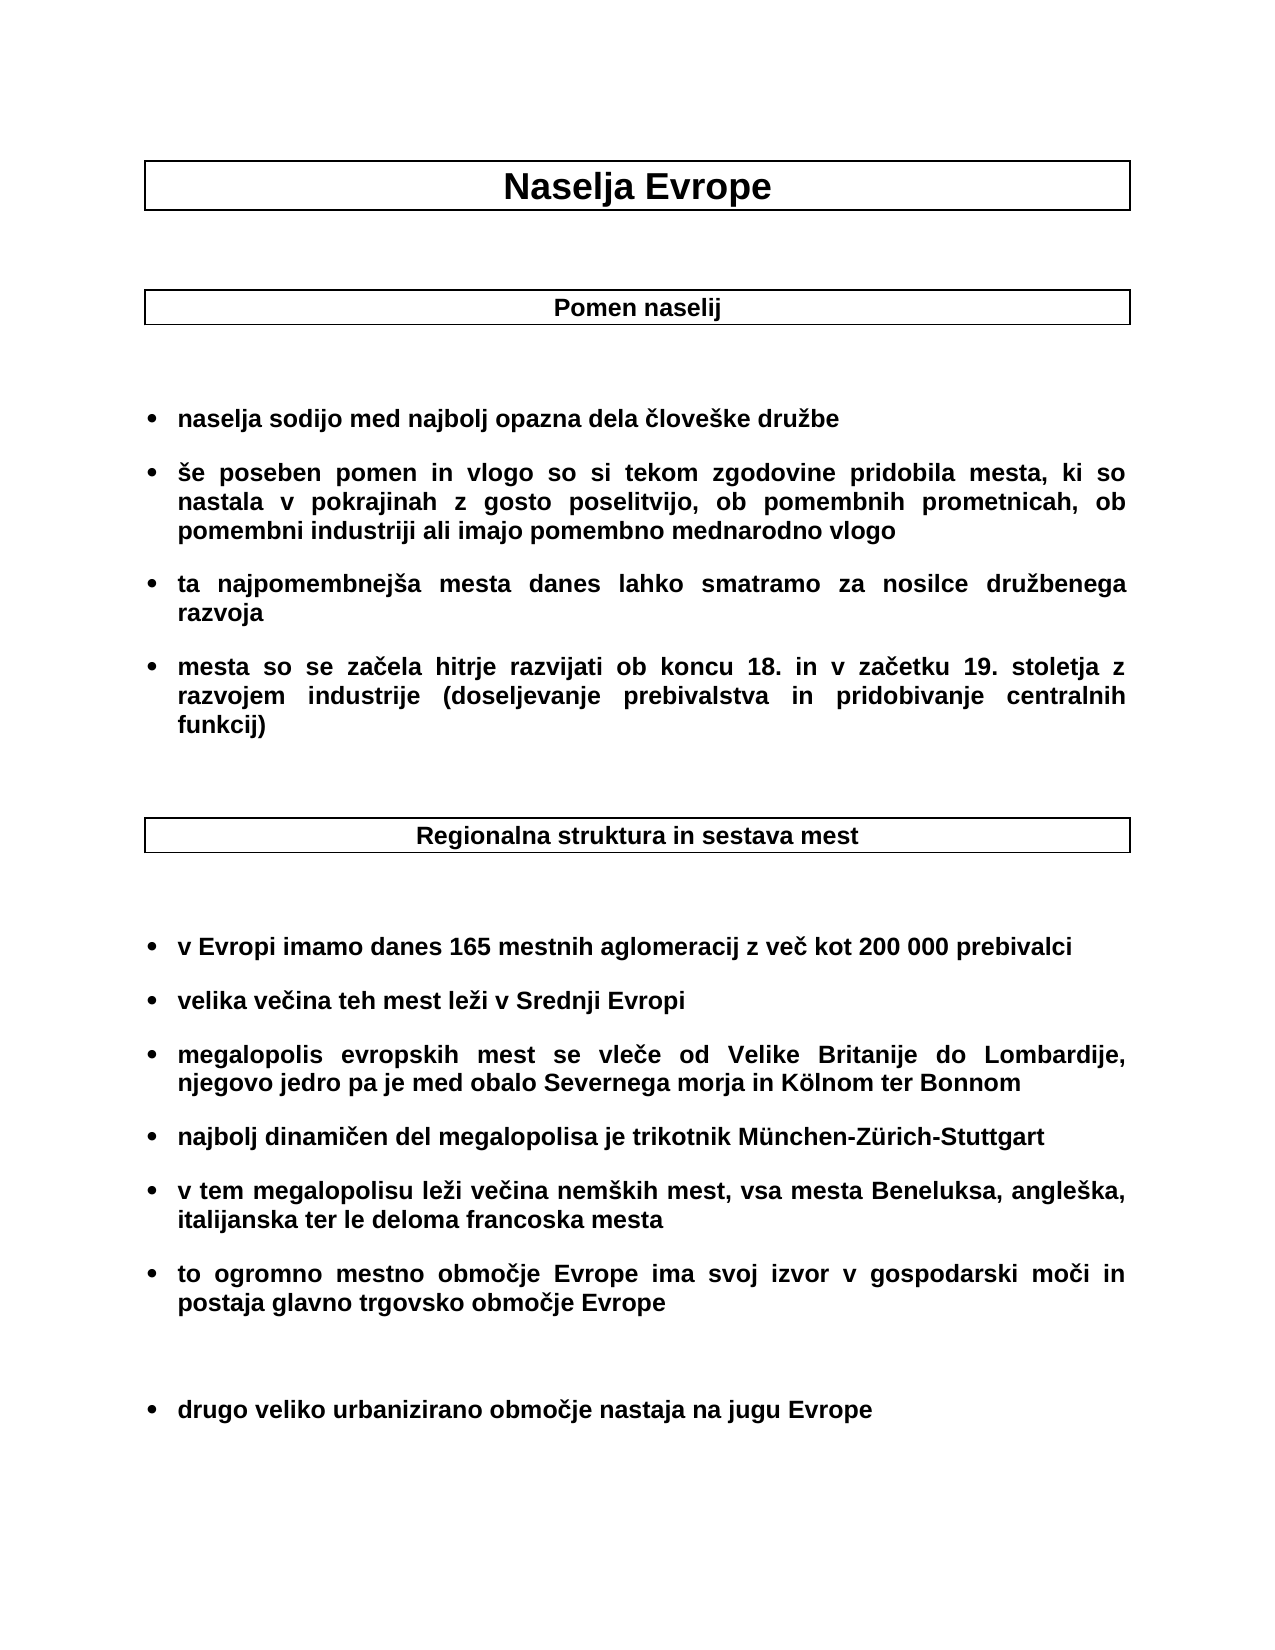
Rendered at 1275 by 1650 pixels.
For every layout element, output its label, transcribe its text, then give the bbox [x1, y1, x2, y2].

text Regionalna struktura in sestava mest [146, 819, 1129, 852]
text Pomen naselij [146, 291, 1129, 324]
list v Evropi imamo danes 165 mestnih aglomeracij z več kot 200 000 prebivalci [148, 932, 1127, 961]
list drugo veliko urbanizirano območje nastaja na jugu Evrope [148, 1395, 1127, 1424]
list še poseben pomen in vlogo so si tekom zgodovine pridobila mesta, ki so nastala v pokrajinah z gosto poselitvijo, ob pomembnih prometnicah, ob pomembni industriji ali imajo pomembno mednarodno vlogo [148, 458, 1127, 544]
list velika večina teh mest leži v Srednji Evropi [148, 986, 1127, 1014]
list v tem megalopolisu leži večina nemških mest, vsa mesta Beneluksa, angleška, italijanska ter le deloma francoska mesta [148, 1176, 1127, 1234]
list to ogromno mestno območje Evrope ima svoj izvor v gospodarski moči in postaja glavno trgovsko območje Evrope [148, 1259, 1127, 1316]
list ta najpomembnejša mesta danes lahko smatramo za nosilce družbenega razvoja [148, 569, 1127, 627]
list megalopolis evropskih mest se vleče od Velike Britanije do Lombardije, njegovo jedro pa je med obalo Severnega morja in Kölnom ter Bonnom [148, 1039, 1127, 1097]
list mesta so se začela hitrje razvijati ob koncu 18. in v začetku 19. stoletja z razvojem industrije (doseljevanje prebivalstva in pridobivanje centralnih funkcij) [148, 652, 1127, 738]
text Naselja Evrope [146, 162, 1129, 209]
list naselja sodijo med najbolj opazna dela človeške družbe [148, 404, 1127, 433]
list najbolj dinamičen del megalopolisa je trikotnik München-Zürich-Stuttgart [148, 1122, 1127, 1151]
